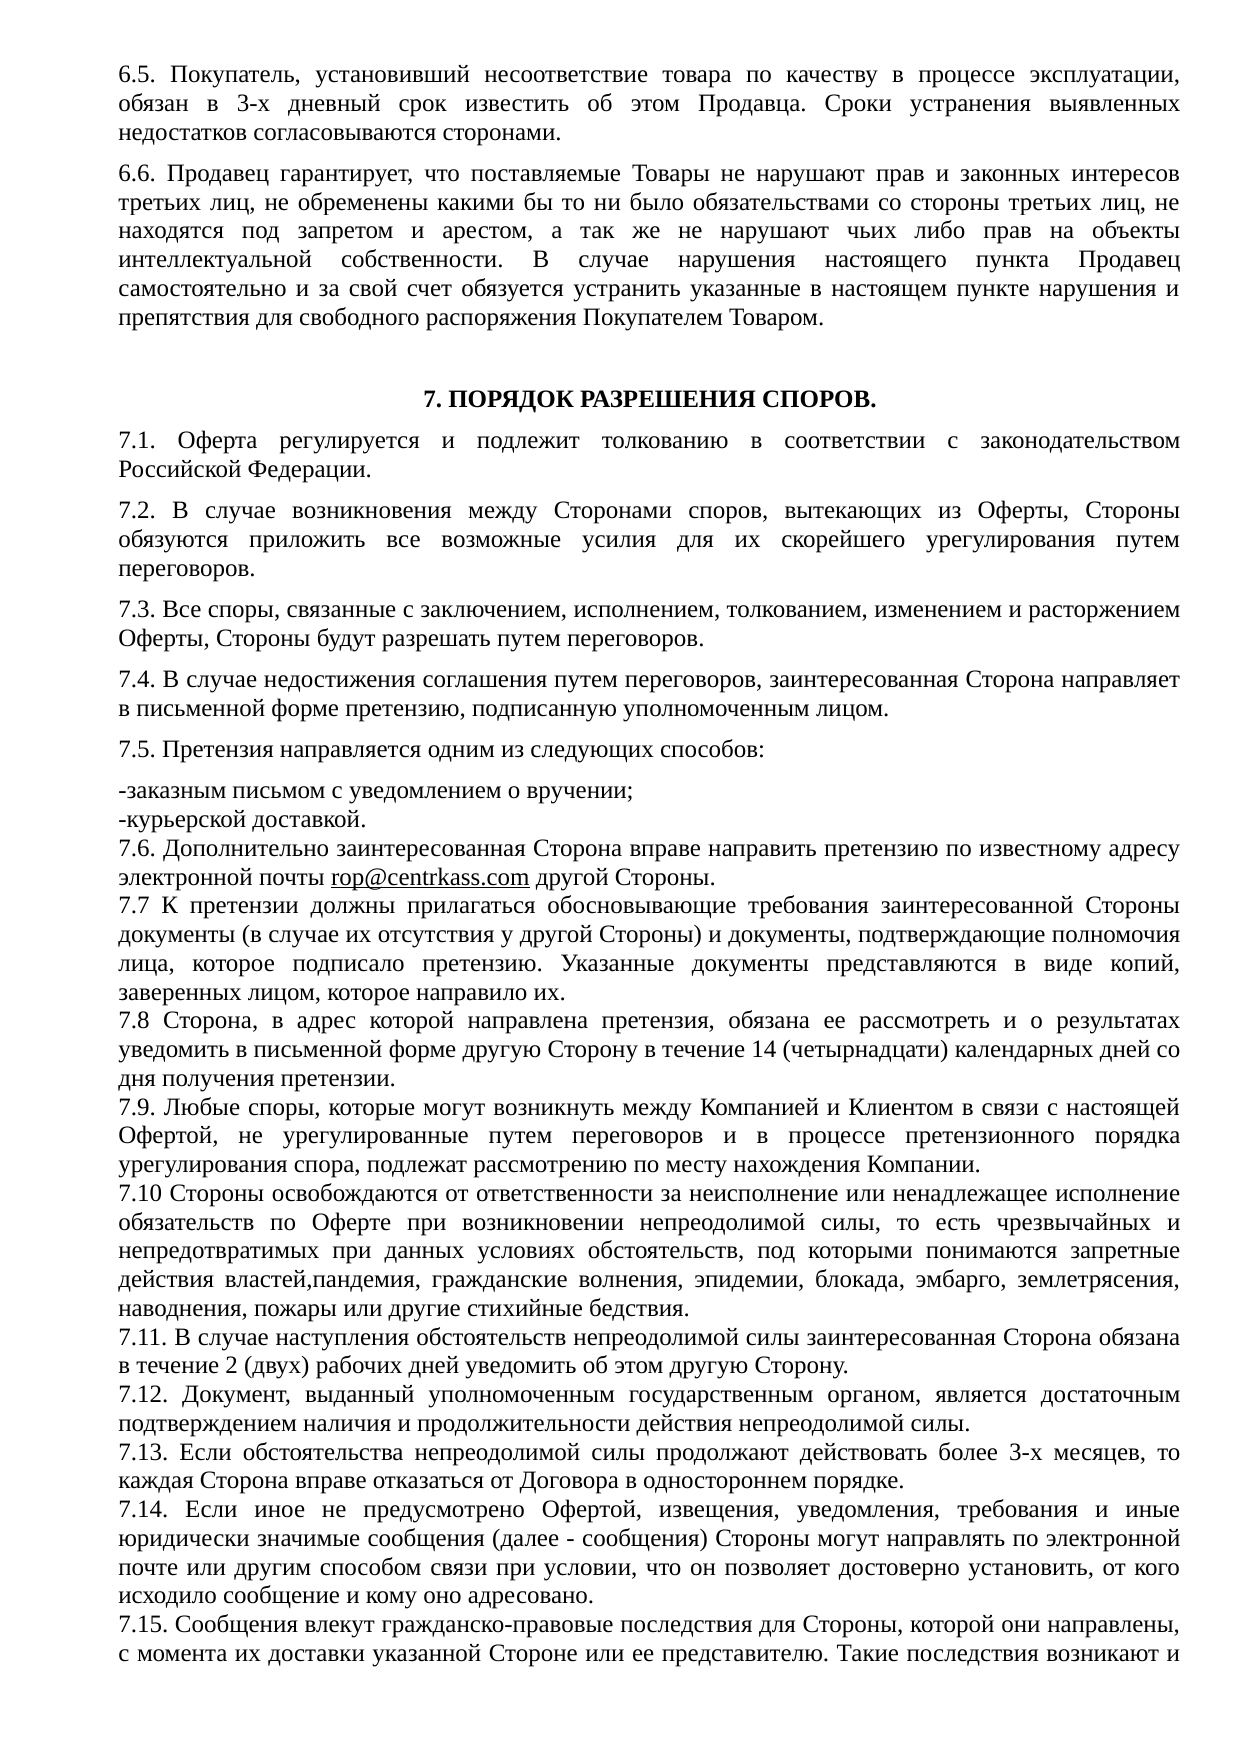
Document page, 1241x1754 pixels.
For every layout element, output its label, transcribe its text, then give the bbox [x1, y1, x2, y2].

text 7.15. Сообщения влекут гражданско-правовые последствия для Стороны, которой они направлены, с момента их доставки указанной Стороне или ее представителю. Такие последствия возникают и [118, 1609, 1181, 1667]
text 7.3. Все споры, связанные с заключением, исполнением, толкованием, изменением и расторжением Оферты, Стороны будут разрешать путем переговоров. [118, 594, 1181, 652]
text 6.6. Продавец гарантирует, что поставляемые Товары не нарушают прав и законных интересов третьих лиц, не обременены какими бы то ни было обязательствами со стороны третьих лиц, не находятся под запретом и арестом, а так же не нарушают чьих либо прав на объекты интеллектуальной собственности. В случае нарушения настоящего пункта Продавец самостоятельно и за свой счет обязуется устранить указанные в настоящем пункте нарушения и препятствия для свободного распоряжения Покупателем Товаром. [118, 158, 1181, 330]
text 7.13. Если обстоятельства непреодолимой силы продолжают действовать более 3-х месяцев, то каждая Сторона вправе отказаться от Договора в одностороннем порядке. [118, 1437, 1181, 1494]
text 7.5. Претензия направляется одним из следующих способов: [118, 734, 1181, 763]
text 7.10 Стороны освобождаются от ответственности за неисполнение или ненадлежащее исполнение обязательств по Оферте при возникновении непреодолимой силы, то есть чрезвычайных и непредотвратимых при данных условиях обстоятельств, под которыми понимаются запретные действия властей,пандемия, гражданские волнения, эпидемии, блокада, эмбарго, землетрясения, наводнения, пожары или другие стихийные бедствия. [118, 1178, 1181, 1322]
text -заказным письмом с уведомлением о вручении; [118, 775, 1181, 804]
text 7.4. В случае недостижения соглашения путем переговоров, заинтересованная Сторона направляет в письменной форме претензию, подписанную уполномоченным лицом. [118, 664, 1181, 722]
text 7.1. Оферта регулируется и подлежит толкованию в соответствии с законодательством Российской Федерации. [118, 425, 1181, 483]
text 7.9. Любые споры, которые могут возникнуть между Компанией и Клиентом в связи с настоящей Офертой, не урегулированные путем переговоров и в процессе претензионного порядка урегулирования спора, подлежат рассмотрению по месту нахождения Компании. [118, 1092, 1181, 1178]
text 7.11. В случае наступления обстоятельств непреодолимой силы заинтересованная Сторона обязана в течение 2 (двух) рабочих дней уведомить об этом другую Сторону. [118, 1322, 1181, 1379]
text 7.12. Документ, выданный уполномоченным государственным органом, является достаточным подтверждением наличия и продолжительности действия непреодолимой силы. [118, 1379, 1181, 1437]
text 7.8 Сторона, в адрес которой направлена претензия, обязана ее рассмотреть и о результатах уведомить в письменной форме другую Сторону в течение 14 (четырнадцати) календарных дней со дня получения претензии. [118, 1005, 1181, 1092]
text 7.7 К претензии должны прилагаться обосновывающие требования заинтересованной Стороны документы (в случае их отсутствия у другой Стороны) и документы, подтверждающие полномочия лица, которое подписало претензию. Указанные документы представляются в виде копий, заверенных лицом, которое направило их. [118, 890, 1181, 1005]
text 7.2. В случае возникновения между Сторонами споров, вытекающих из Оферты, Стороны обязуются приложить все возможные усилия для их скорейшего урегулирования путем переговоров. [118, 495, 1181, 582]
text 7.14. Если иное не предусмотрено Офертой, извещения, уведомления, требования и иные юридически значимые сообщения (далее - сообщения) Стороны могут направлять по электронной почте или другим способом связи при условии, что он позволяет достоверно установить, от кого исходило сообщение и кому оно адресовано. [118, 1494, 1181, 1609]
text 7. ПОРЯДОК РАЗРЕШЕНИЯ СПОРОВ. [118, 384, 1181, 413]
text 6.5. Покупатель, установивший несоответствие товара по качеству в процессе эксплуатации, обязан в 3-х дневный срок известить об этом Продавца. Сроки устранения выявленных недостатков согласовываются сторонами. [118, 59, 1181, 145]
text -курьерской доставкой. [118, 804, 1181, 833]
text 7.6. Дополнительно заинтересованная Сторона вправе направить претензию по известному адресу электронной почты rop@centrkass.com другой Стороны. [118, 833, 1181, 890]
